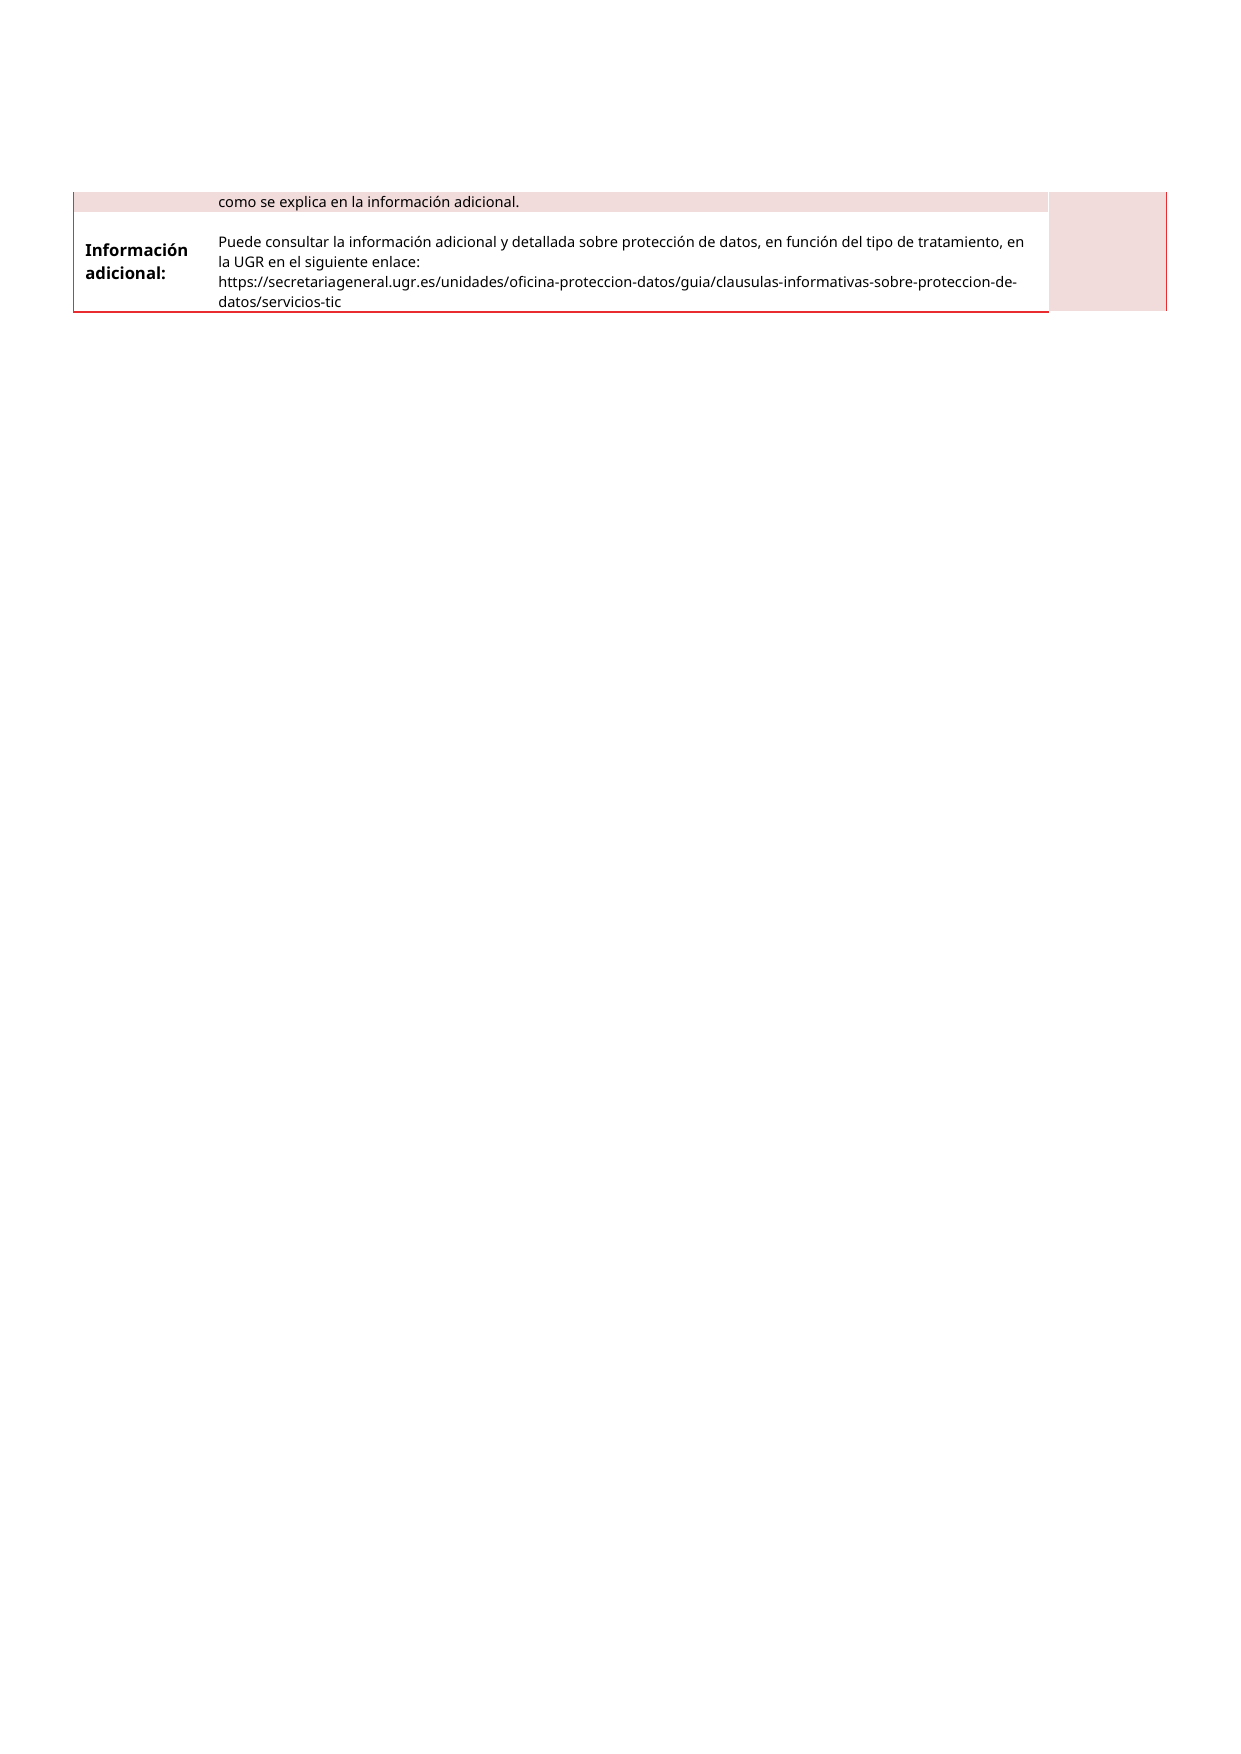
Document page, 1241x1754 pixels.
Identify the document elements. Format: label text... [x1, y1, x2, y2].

table_cell [74, 192, 207, 212]
table_cell Información adicional: [74, 212, 207, 311]
table_cell como se explica en la información adicional. [207, 192, 1048, 212]
table_cell [1049, 192, 1166, 311]
table_cell Puede consultar la información adicional y detallada sobre protección de datos, en función del tipo de tratamiento, en la UGR en el siguiente enlace: https://secretariageneral.ugr.es/unidades/oficina-proteccion-datos/guia/clausulas-informativas-sobre-proteccion-de-datos/servicios-tic [207, 212, 1048, 311]
